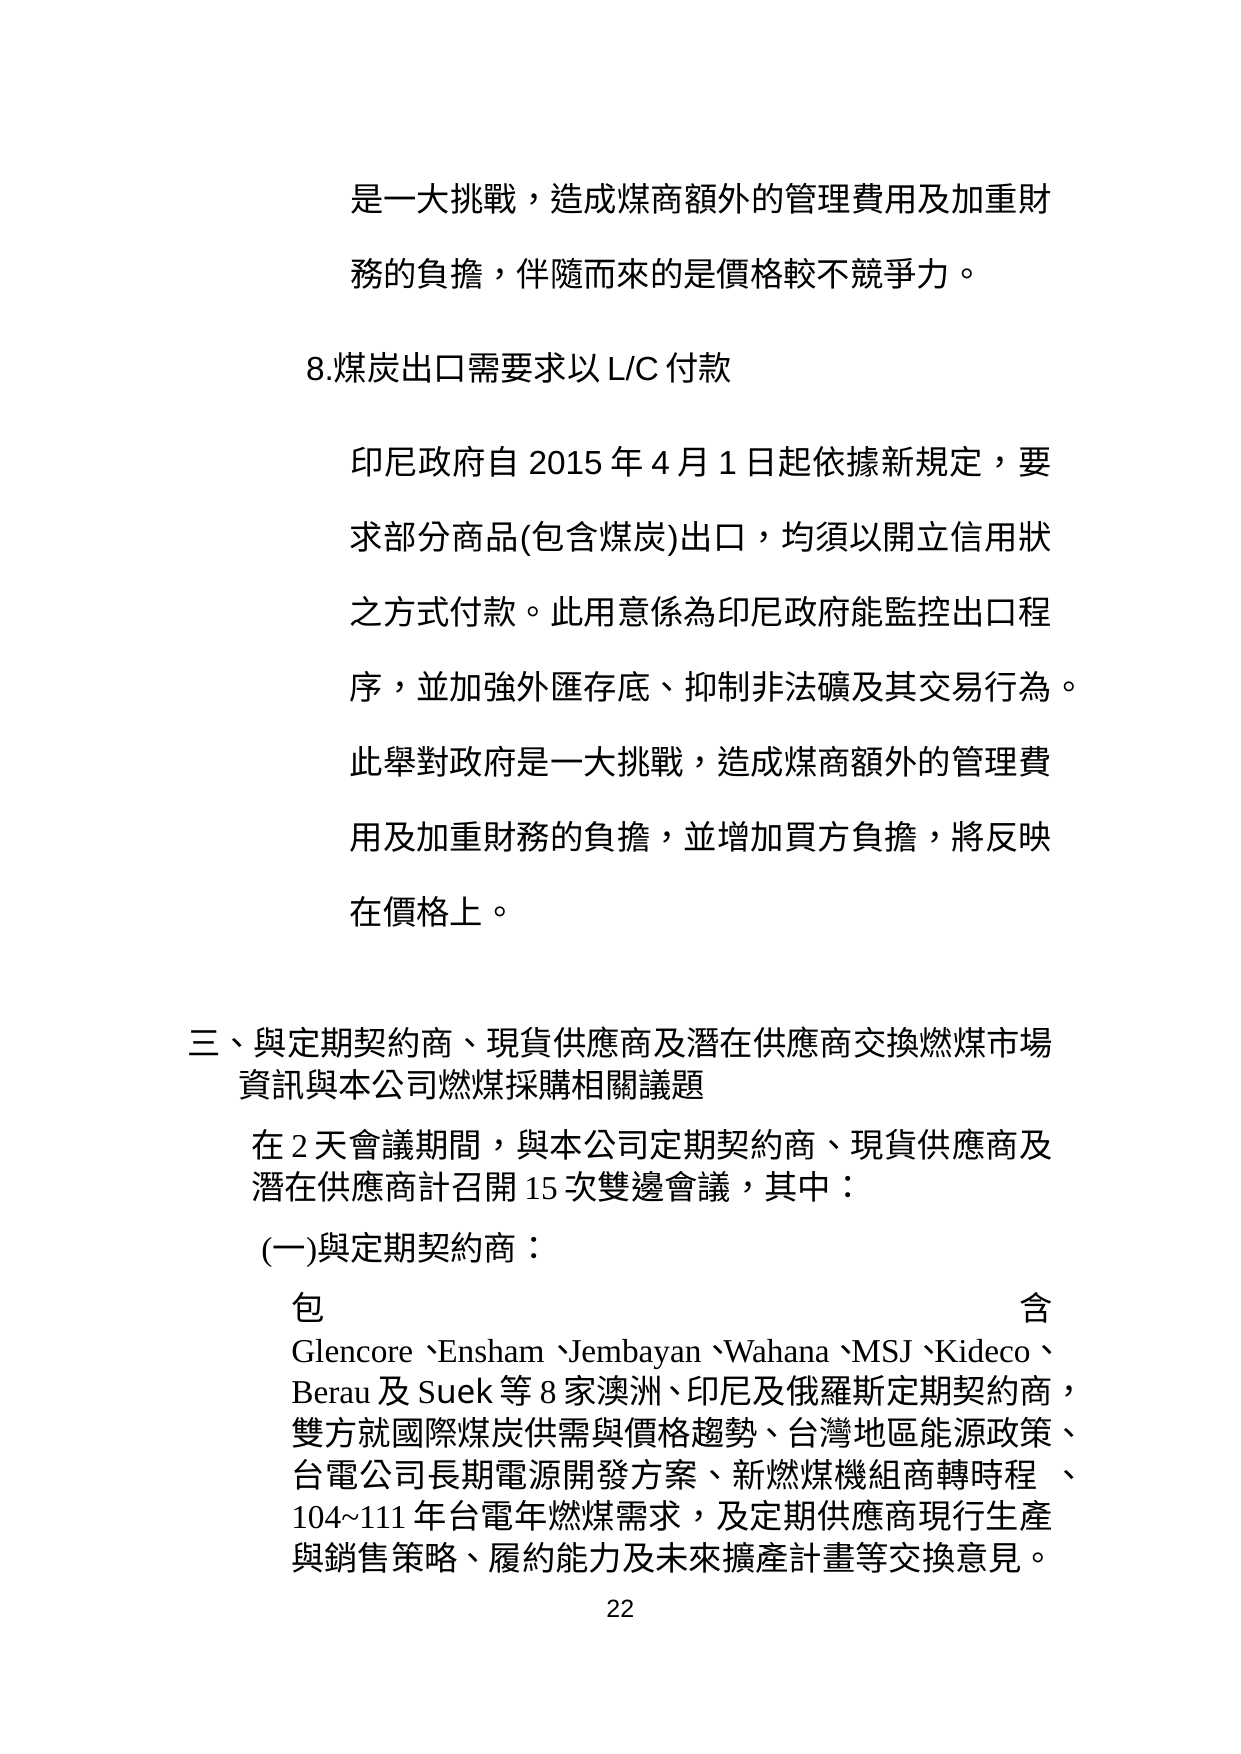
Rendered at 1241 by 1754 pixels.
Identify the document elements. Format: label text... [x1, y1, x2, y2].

text 三、與定期契約商、現貨供應商及潛在供應商交換燃煤市場資訊與本公司燃煤採購相關議題 [187, 1022, 1053, 1106]
text 印尼政府自2015年4月1日起依據新規定，要求部分商品(包含煤炭)出口，均須以開立信用狀之方式付款。此用意係為印尼政府能監控出口程序，並加強外匯存底、抑制非法礦及其交易行為。此舉對政府是一大挑戰，造成煤商額外的管理費用及加重財務的負擔，並增加買方負擔，將反映在價格上。 [349, 422, 1053, 947]
text 是一大挑戰，造成煤商額外的管理費用及加重財務的負擔，伴隨而來的是價格較不競爭力。 [350, 160, 1053, 310]
text 在2天會議期間，與本公司定期契約商、現貨供應商及潛在供應商計召開15次雙邊會議，其中： [251, 1124, 1053, 1208]
text 包含Glencore、Ensham、Jembayan、Wahana、MSJ、Kideco、Berau及Suek等8家澳洲、印尼及俄羅斯定期契約商，雙方就國際煤炭供需與價格趨勢、台灣地區能源政策、台電公司長期電源開發方案、新燃煤機組商轉時程、104~111年台電年燃煤需求，及定期供應商現行生產與銷售策略、履約能力及未來擴產計畫等交換意見。其中，除Wahana因市價遠低於生產成本而計劃減產外，其餘各供應商2015年之產量或較2014年產量微幅增加或維持相同水準。 [291, 1287, 1053, 1579]
text (一)與定期契約商： [261, 1227, 1053, 1268]
text 8.煤炭出口需要求以L/C付款 [306, 329, 1053, 404]
